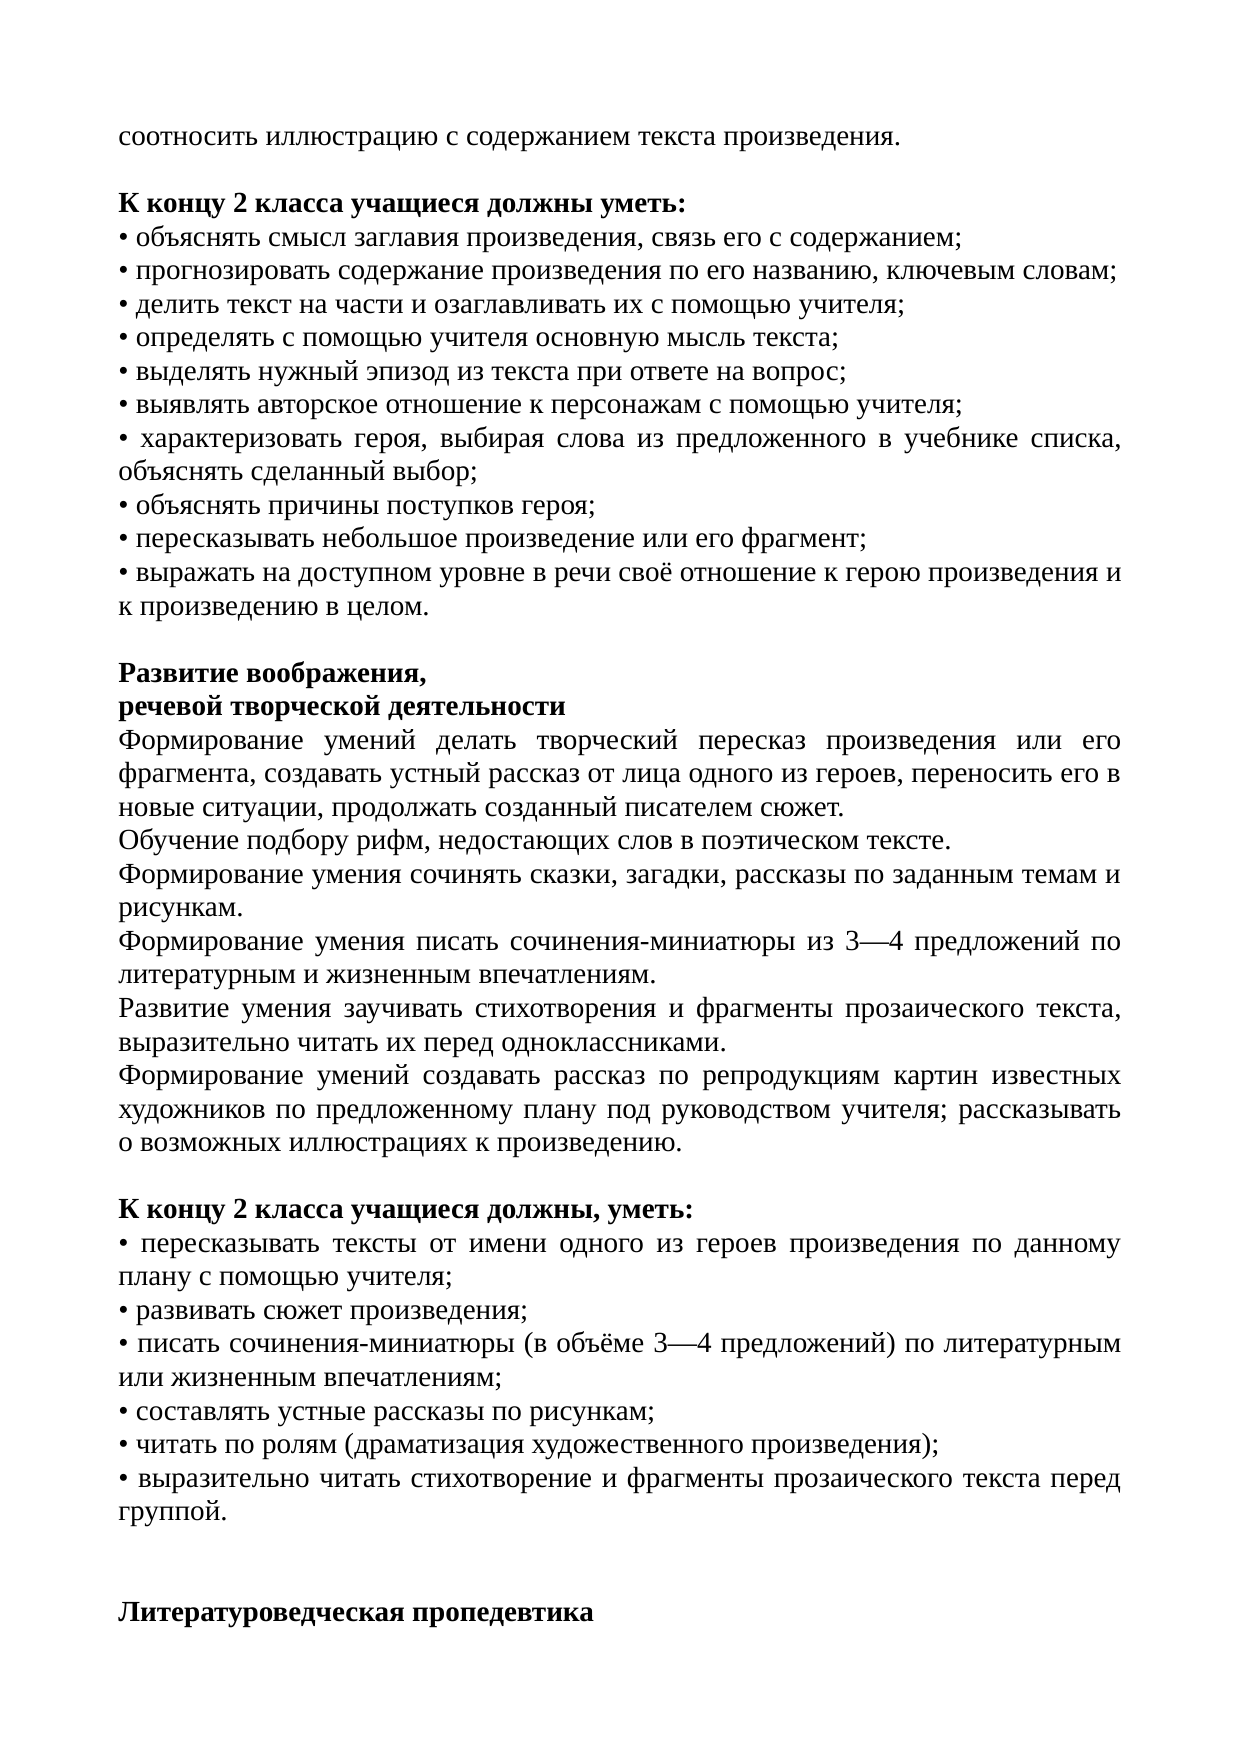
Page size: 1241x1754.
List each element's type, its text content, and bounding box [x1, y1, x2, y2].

text • объяснять смысл заглавия произведения, связь его с содержанием; [118, 219, 1122, 252]
text • пересказывать небольшое произведение или его фрагмент; [118, 521, 1122, 554]
text • писать сочинения-миниатюры (в объёме 3—4 предложений) по литературным или жизненным впечатлениям; [118, 1326, 1122, 1393]
text • характеризовать героя, выбирая слова из предложенного в учебнике списка, объяснять сделанный выбор; [118, 420, 1122, 487]
text Литературоведческая пропедевтика [118, 1594, 1122, 1627]
text • выявлять авторское отношение к персонажам с помощью учителя; [118, 386, 1122, 420]
text речевой творческой деятельности [118, 688, 1122, 722]
text Формирование умения сочинять сказки, загадки, рассказы по заданным темам и рисункам. [118, 856, 1122, 923]
text К концу 2 класса учащиеся должны, уметь: [118, 1191, 1122, 1225]
text • пересказывать тексты от имени одного из героев произведения по данному плану с помощью учителя; [118, 1225, 1122, 1292]
text • читать по ролям (драматизация художественного произведения); [118, 1426, 1122, 1460]
text К концу 2 класса учащиеся должны уметь: [118, 185, 1122, 219]
text • прогнозировать содержание произведения по его названию, ключевым словам; [118, 252, 1122, 286]
text • развивать сюжет произведения; [118, 1292, 1122, 1326]
text • составлять устные рассказы по рисункам; [118, 1393, 1122, 1426]
text Развитие воображения, [118, 655, 1122, 688]
text • выражать на доступном уровне в речи своё отношение к герою произведения и к произведению в целом. [118, 554, 1122, 621]
text Формирование умений делать творческий пересказ произведения или его фрагмента, создавать устный рассказ от лица одного из героев, переносить его в новые ситуации, продолжать созданный писателем сюжет. [118, 722, 1122, 822]
text соотносить иллюстрацию с содержанием текста произведения. [118, 118, 1122, 152]
text Развитие умения заучивать стихотворения и фрагменты прозаического текста, выразительно читать их перед одноклассниками. [118, 990, 1122, 1057]
text Формирование умений создавать рассказ по репродукциям картин известных художников по предложенному плану под руководством учителя; рассказывать о возможных иллюстрациях к произведению. [118, 1057, 1122, 1158]
text • определять с помощью учителя основную мысль текста; [118, 319, 1122, 353]
text Обучение подбору рифм, недостающих слов в поэтическом тексте. [118, 822, 1122, 856]
text Формирование умения писать сочинения-миниатюры из 3—4 предложений по литературным и жизненным впечатлениям. [118, 923, 1122, 990]
text • делить текст на части и озаглавливать их с помощью учителя; [118, 286, 1122, 319]
text • выразительно читать стихотворение и фрагменты прозаического текста перед группой. [118, 1460, 1122, 1527]
text • выделять нужный эпизод из текста при ответе на вопрос; [118, 353, 1122, 386]
text • объяснять причины поступков героя; [118, 487, 1122, 521]
